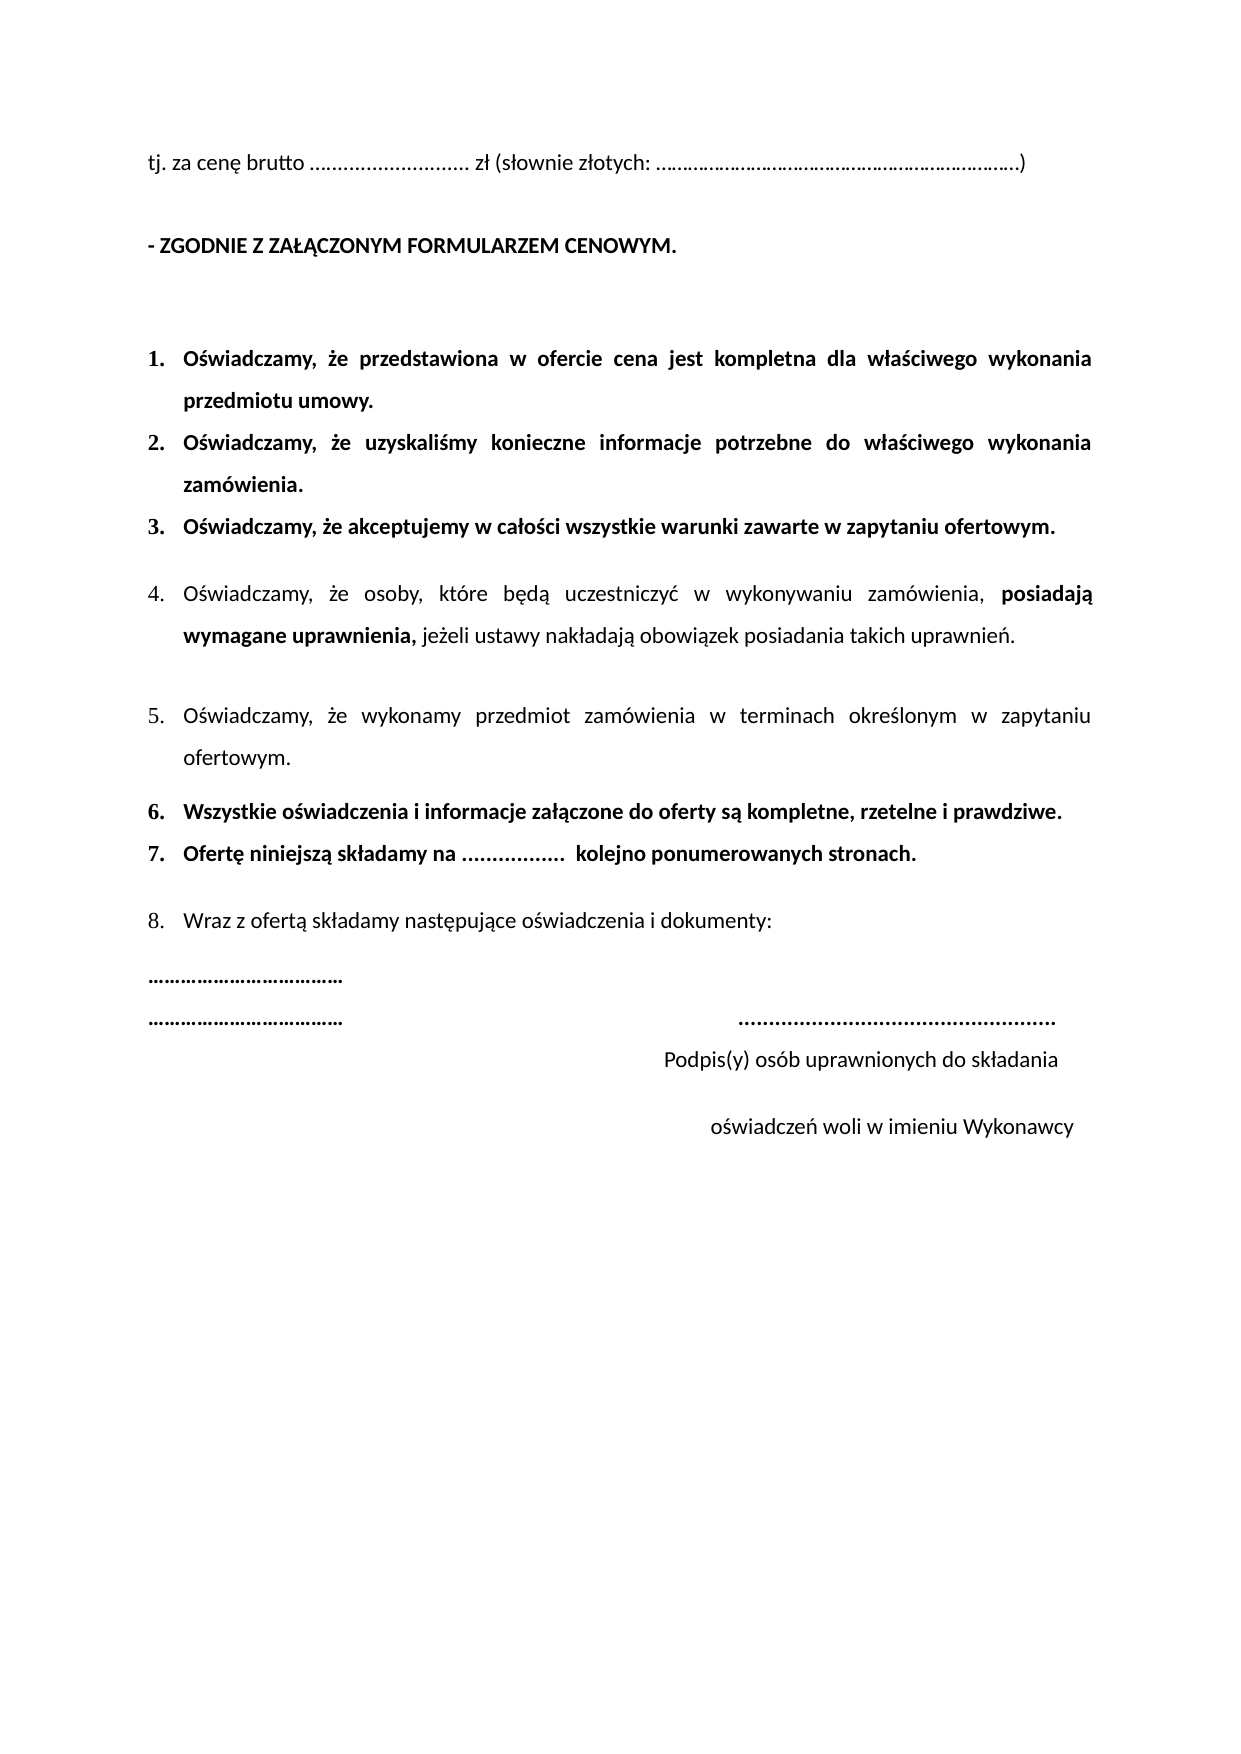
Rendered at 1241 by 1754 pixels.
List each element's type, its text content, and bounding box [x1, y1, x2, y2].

list Wszystkie oświadczenia i informacje załączone do oferty są kompletne, rzetelne i prawdziwe. [148, 797, 1093, 825]
text Podpis(y) osób uprawnionych do składania [590, 1045, 1093, 1073]
text oświadczeń woli w imieniu Wykonawcy [626, 1112, 1093, 1140]
list Oświadczamy, że wykonamy przedmiot zamówienia w terminach określonym w zapytaniu ofertowym. [148, 701, 1093, 771]
list Oświadczamy, że przedstawiona w ofercie cena jest kompletna dla właściwego wykonania przedmiotu umowy. [148, 344, 1093, 414]
text tj. za cenę brutto …......................... zł (słownie złotych: ……………………………………………………………) [148, 148, 1093, 176]
list Oświadczamy, że akceptujemy w całości wszystkie warunki zawarte w zapytaniu ofertowym. [148, 512, 1093, 541]
list Oświadczamy, że osoby, które będą uczestniczyć w wykonywaniu zamówienia, posiadają wymagane uprawnienia, jeżeli ustawy nakładają obowiązek posiadania takich uprawnień. [148, 579, 1093, 649]
list Wraz z ofertą składamy następujące oświadczenia i dokumenty: [148, 906, 1093, 934]
text - ZGODNIE Z ZAŁĄCZONYM FORMULARZEM CENOWYM. [148, 232, 1093, 259]
list Oświadczamy, że uzyskaliśmy konieczne informacje potrzebne do właściwego wykonania zamówienia. [148, 428, 1093, 498]
text ……………………………… [148, 961, 1093, 989]
list Ofertę niniejszą składamy na ................. kolejno ponumerowanych stronach. [148, 839, 1093, 867]
text ……………………………… .................................................... [148, 1003, 1093, 1031]
